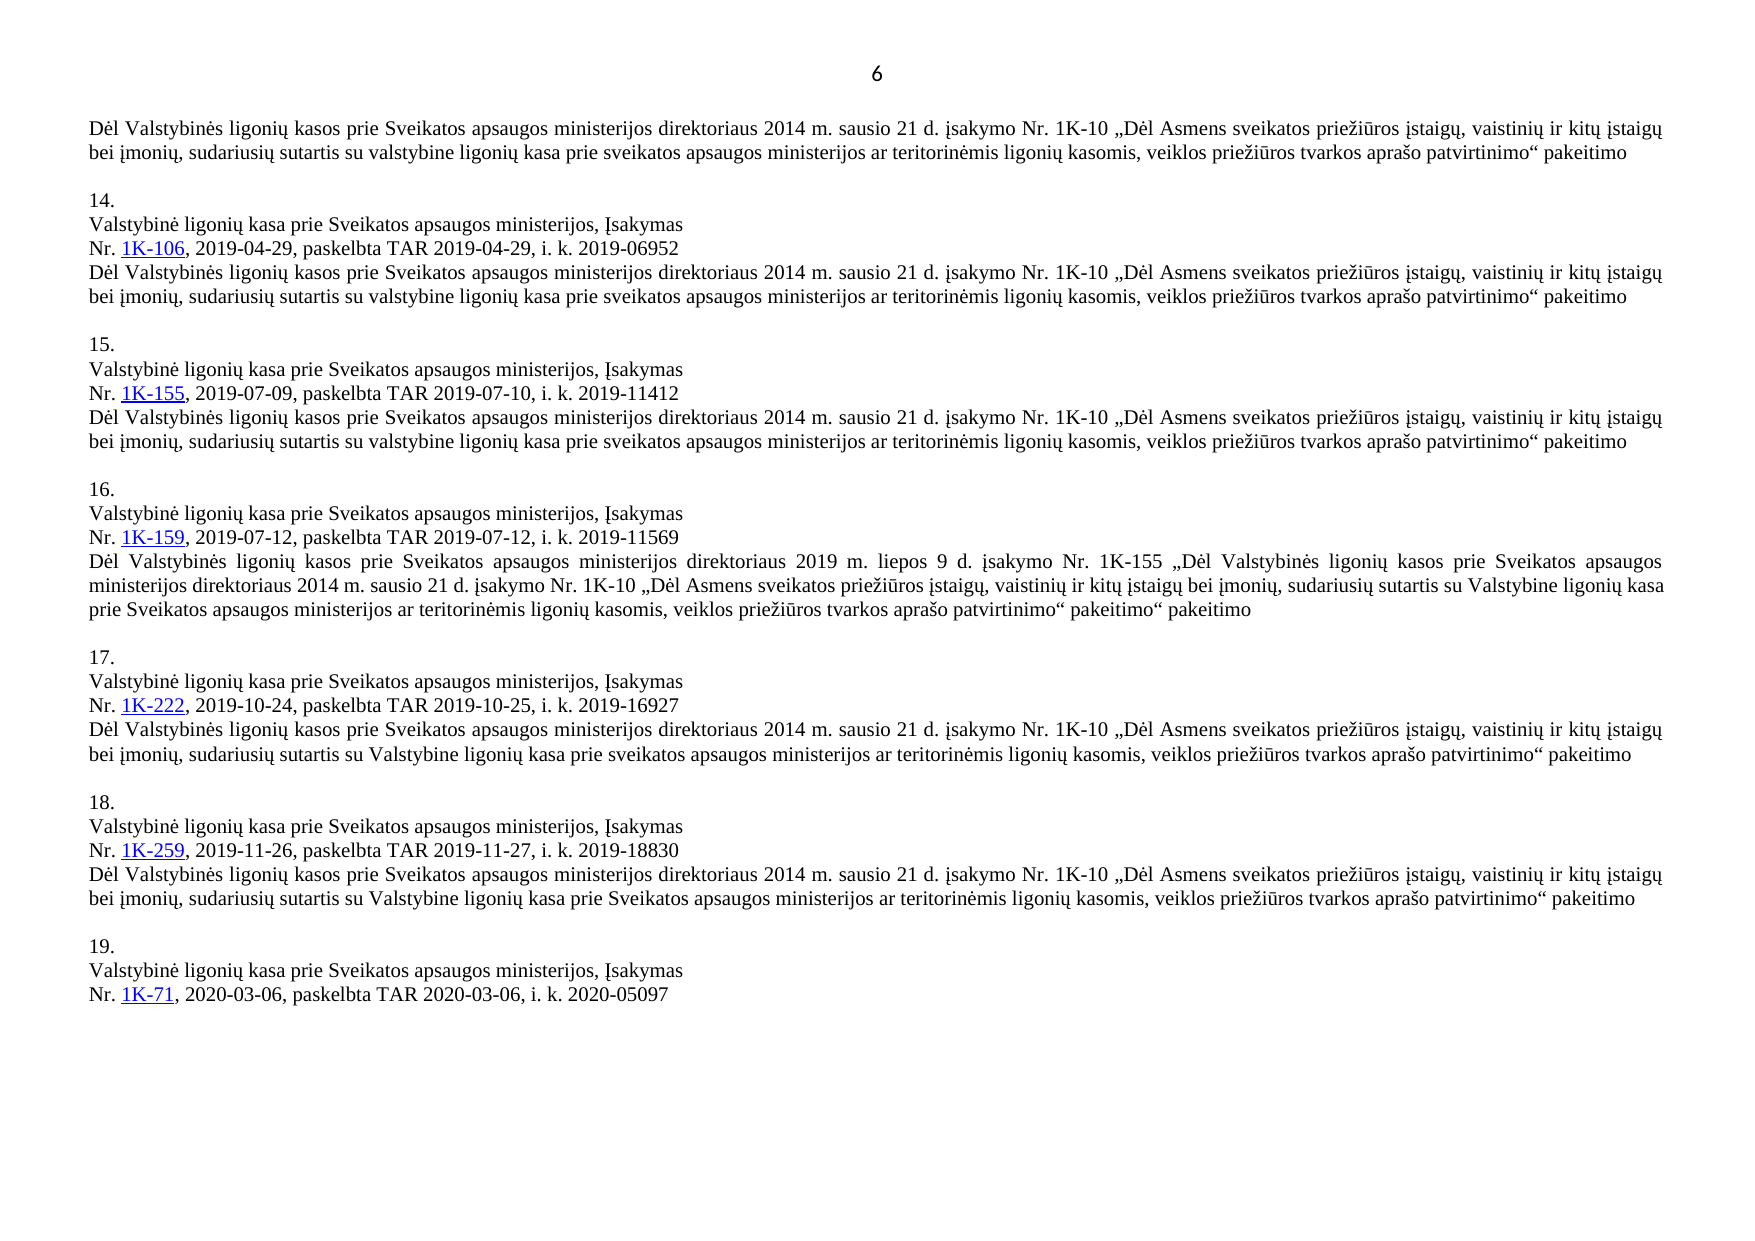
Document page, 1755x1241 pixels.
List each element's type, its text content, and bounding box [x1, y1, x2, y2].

text 18. [89, 789, 1666, 814]
text 14. [89, 188, 1666, 212]
text 15. [89, 332, 1666, 356]
text Dėl Valstybinės ligonių kasos prie Sveikatos apsaugos ministerijos direktoriaus 2014 m. sausio 21 d. įsakymo Nr. 1K-10 „Dėl Asmens sveikatos priežiūros įstaigų, vaistinių ir kitų įstaigų bei įmonių, sudariusių sutartis su valstybine ligonių kasa prie sveikatos apsaugos ministerijos ar teritorinėmis ligonių kasomis, veiklos priežiūros tvarkos aprašo patvirtinimo“ pakeitimo [89, 116, 1666, 164]
text 17. [89, 645, 1666, 669]
text 16. [89, 477, 1666, 501]
text Dėl Valstybinės ligonių kasos prie Sveikatos apsaugos ministerijos direktoriaus 2019 m. liepos 9 d. įsakymo Nr. 1K-155 „Dėl Valstybinės ligonių kasos prie Sveikatos apsaugos ministerijos direktoriaus 2014 m. sausio 21 d. įsakymo Nr. 1K-10 „Dėl Asmens sveikatos priežiūros įstaigų, vaistinių ir kitų įstaigų bei įmonių, sudariusių sutartis su Valstybine ligonių kasa prie Sveikatos apsaugos ministerijos ar teritorinėmis ligonių kasomis, veiklos priežiūros tvarkos aprašo patvirtinimo“ pakeitimo“ pakeitimo [89, 549, 1666, 621]
text 19. [89, 934, 1666, 958]
text Dėl Valstybinės ligonių kasos prie Sveikatos apsaugos ministerijos direktoriaus 2014 m. sausio 21 d. įsakymo Nr. 1K-10 „Dėl Asmens sveikatos priežiūros įstaigų, vaistinių ir kitų įstaigų bei įmonių, sudariusių sutartis su Valstybine ligonių kasa prie sveikatos apsaugos ministerijos ar teritorinėmis ligonių kasomis, veiklos priežiūros tvarkos aprašo patvirtinimo“ pakeitimo [89, 717, 1666, 766]
text Dėl Valstybinės ligonių kasos prie Sveikatos apsaugos ministerijos direktoriaus 2014 m. sausio 21 d. įsakymo Nr. 1K-10 „Dėl Asmens sveikatos priežiūros įstaigų, vaistinių ir kitų įstaigų bei įmonių, sudariusių sutartis su valstybine ligonių kasa prie sveikatos apsaugos ministerijos ar teritorinėmis ligonių kasomis, veiklos priežiūros tvarkos aprašo patvirtinimo“ pakeitimo [89, 260, 1666, 308]
text Dėl Valstybinės ligonių kasos prie Sveikatos apsaugos ministerijos direktoriaus 2014 m. sausio 21 d. įsakymo Nr. 1K-10 „Dėl Asmens sveikatos priežiūros įstaigų, vaistinių ir kitų įstaigų bei įmonių, sudariusių sutartis su valstybine ligonių kasa prie sveikatos apsaugos ministerijos ar teritorinėmis ligonių kasomis, veiklos priežiūros tvarkos aprašo patvirtinimo“ pakeitimo [89, 404, 1666, 453]
text Valstybinė ligonių kasa prie Sveikatos apsaugos ministerijos, Įsakymas [89, 356, 1666, 381]
text Nr. 1K-155, 2019-07-09, paskelbta TAR 2019-07-10, i. k. 2019-11412 [89, 381, 1666, 404]
text Nr. 1K-259, 2019-11-26, paskelbta TAR 2019-11-27, i. k. 2019-18830 [89, 838, 1666, 862]
text Valstybinė ligonių kasa prie Sveikatos apsaugos ministerijos, Įsakymas [89, 958, 1666, 982]
text Valstybinė ligonių kasa prie Sveikatos apsaugos ministerijos, Įsakymas [89, 501, 1666, 525]
text Valstybinė ligonių kasa prie Sveikatos apsaugos ministerijos, Įsakymas [89, 212, 1666, 236]
text Nr. 1K-71, 2020-03-06, paskelbta TAR 2020-03-06, i. k. 2020-05097 [89, 982, 1666, 1006]
text Nr. 1K-106, 2019-04-29, paskelbta TAR 2019-04-29, i. k. 2019-06952 [89, 236, 1666, 260]
text Valstybinė ligonių kasa prie Sveikatos apsaugos ministerijos, Įsakymas [89, 669, 1666, 693]
text Nr. 1K-222, 2019-10-24, paskelbta TAR 2019-10-25, i. k. 2019-16927 [89, 693, 1666, 717]
text Dėl Valstybinės ligonių kasos prie Sveikatos apsaugos ministerijos direktoriaus 2014 m. sausio 21 d. įsakymo Nr. 1K-10 „Dėl Asmens sveikatos priežiūros įstaigų, vaistinių ir kitų įstaigų bei įmonių, sudariusių sutartis su Valstybine ligonių kasa prie Sveikatos apsaugos ministerijos ar teritorinėmis ligonių kasomis, veiklos priežiūros tvarkos aprašo patvirtinimo“ pakeitimo [89, 862, 1666, 910]
text Nr. 1K-159, 2019-07-12, paskelbta TAR 2019-07-12, i. k. 2019-11569 [89, 525, 1666, 549]
text Valstybinė ligonių kasa prie Sveikatos apsaugos ministerijos, Įsakymas [89, 814, 1666, 838]
